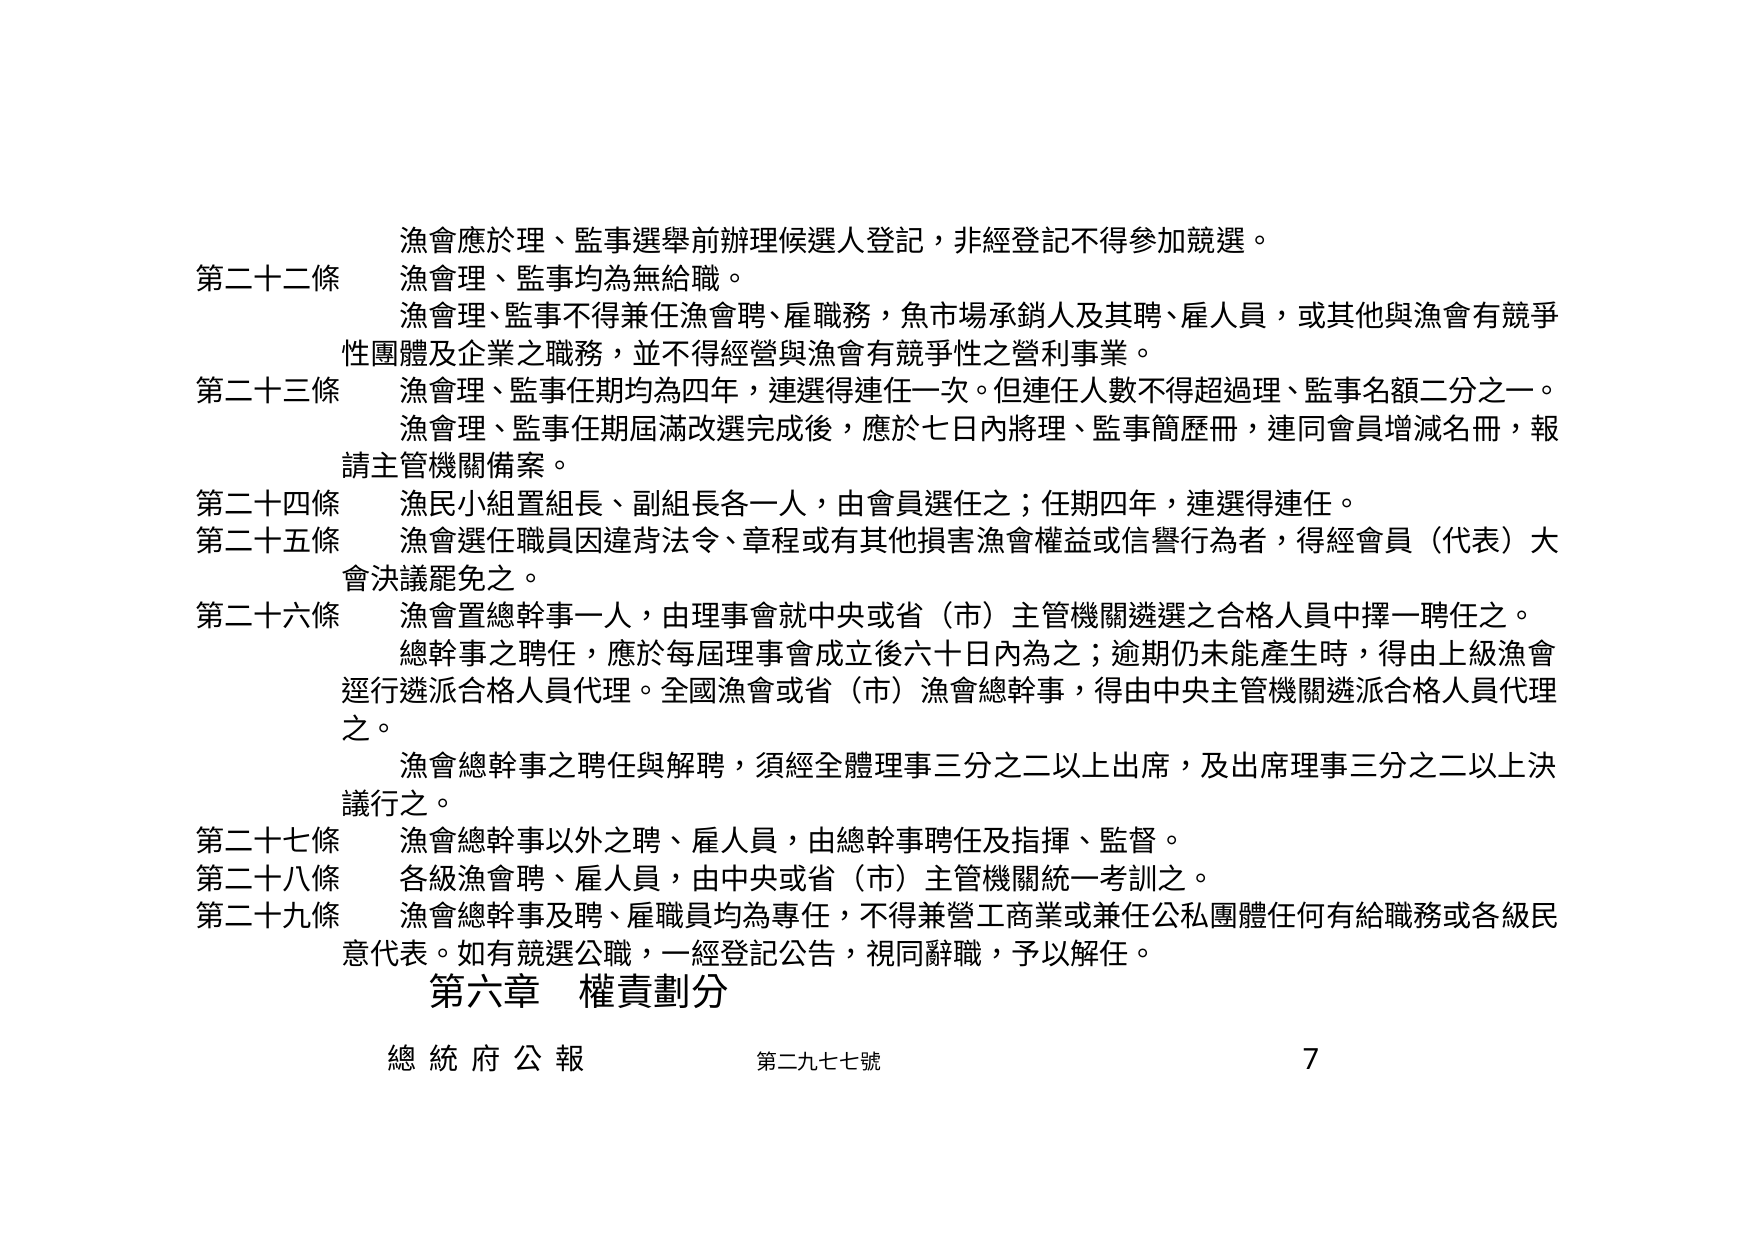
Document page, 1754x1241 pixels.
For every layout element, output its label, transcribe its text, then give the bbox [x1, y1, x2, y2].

text 第二十五條 漁會選任職員因違背法令、章程或有其他損害漁會權益或信譽行為者，得經會員（代表）大會決議罷免之。 [195, 522, 1559, 597]
text 第二十八條 各級漁會聘、雇人員，由中央或省（市）主管機關統一考訓之。 [195, 859, 1559, 897]
text 總幹事之聘任，應於每屆理事會成立後六十日內為之；逾期仍未能產生時，得由上級漁會逕行遴派合格人員代理。全國漁會或省（市）漁會總幹事，得由中央主管機關遴派合格人員代理之。 [341, 634, 1559, 747]
text 漁會理、監事不得兼任漁會聘、雇職務，魚市場承銷人及其聘、雇人員，或其他與漁會有競爭性團體及企業之職務，並不得經營與漁會有競爭性之營利事業。 [341, 297, 1559, 372]
text 第二十九條 漁會總幹事及聘、雇職員均為專任，不得兼營工商業或兼任公私團體任何有給職務或各級民意代表。如有競選公職，一經登記公告，視同辭職，予以解任。 [195, 897, 1559, 972]
text 第二十四條 漁民小組置組長、副組長各一人，由會員選任之；任期四年，連選得連任。 [195, 484, 1559, 522]
text 第二十三條 漁會理、監事任期均為四年，連選得連任一次。但連任人數不得超過理、監事名額二分之一。 [195, 372, 1559, 409]
text 漁會應於理、監事選舉前辦理候選人登記，非經登記不得參加競選。 [341, 222, 1559, 259]
text 第二十七條 漁會總幹事以外之聘、雇人員，由總幹事聘任及指揮、監督。 [195, 822, 1559, 859]
text 第二十二條 漁會理、監事均為無給職。 [195, 259, 1559, 297]
text 漁會總幹事之聘任與解聘，須經全體理事三分之二以上出席，及出席理事三分之二以上決議行之。 [341, 747, 1559, 822]
text 漁會理、監事任期屆滿改選完成後，應於七日內將理、監事簡歷冊，連同會員增減名冊，報請主管機關備案。 [341, 409, 1559, 484]
text 第六章 權責劃分 [428, 972, 1559, 1013]
text 第二十六條 漁會置總幹事一人，由理事會就中央或省（市）主管機關遴選之合格人員中擇一聘任之。 [195, 597, 1559, 634]
